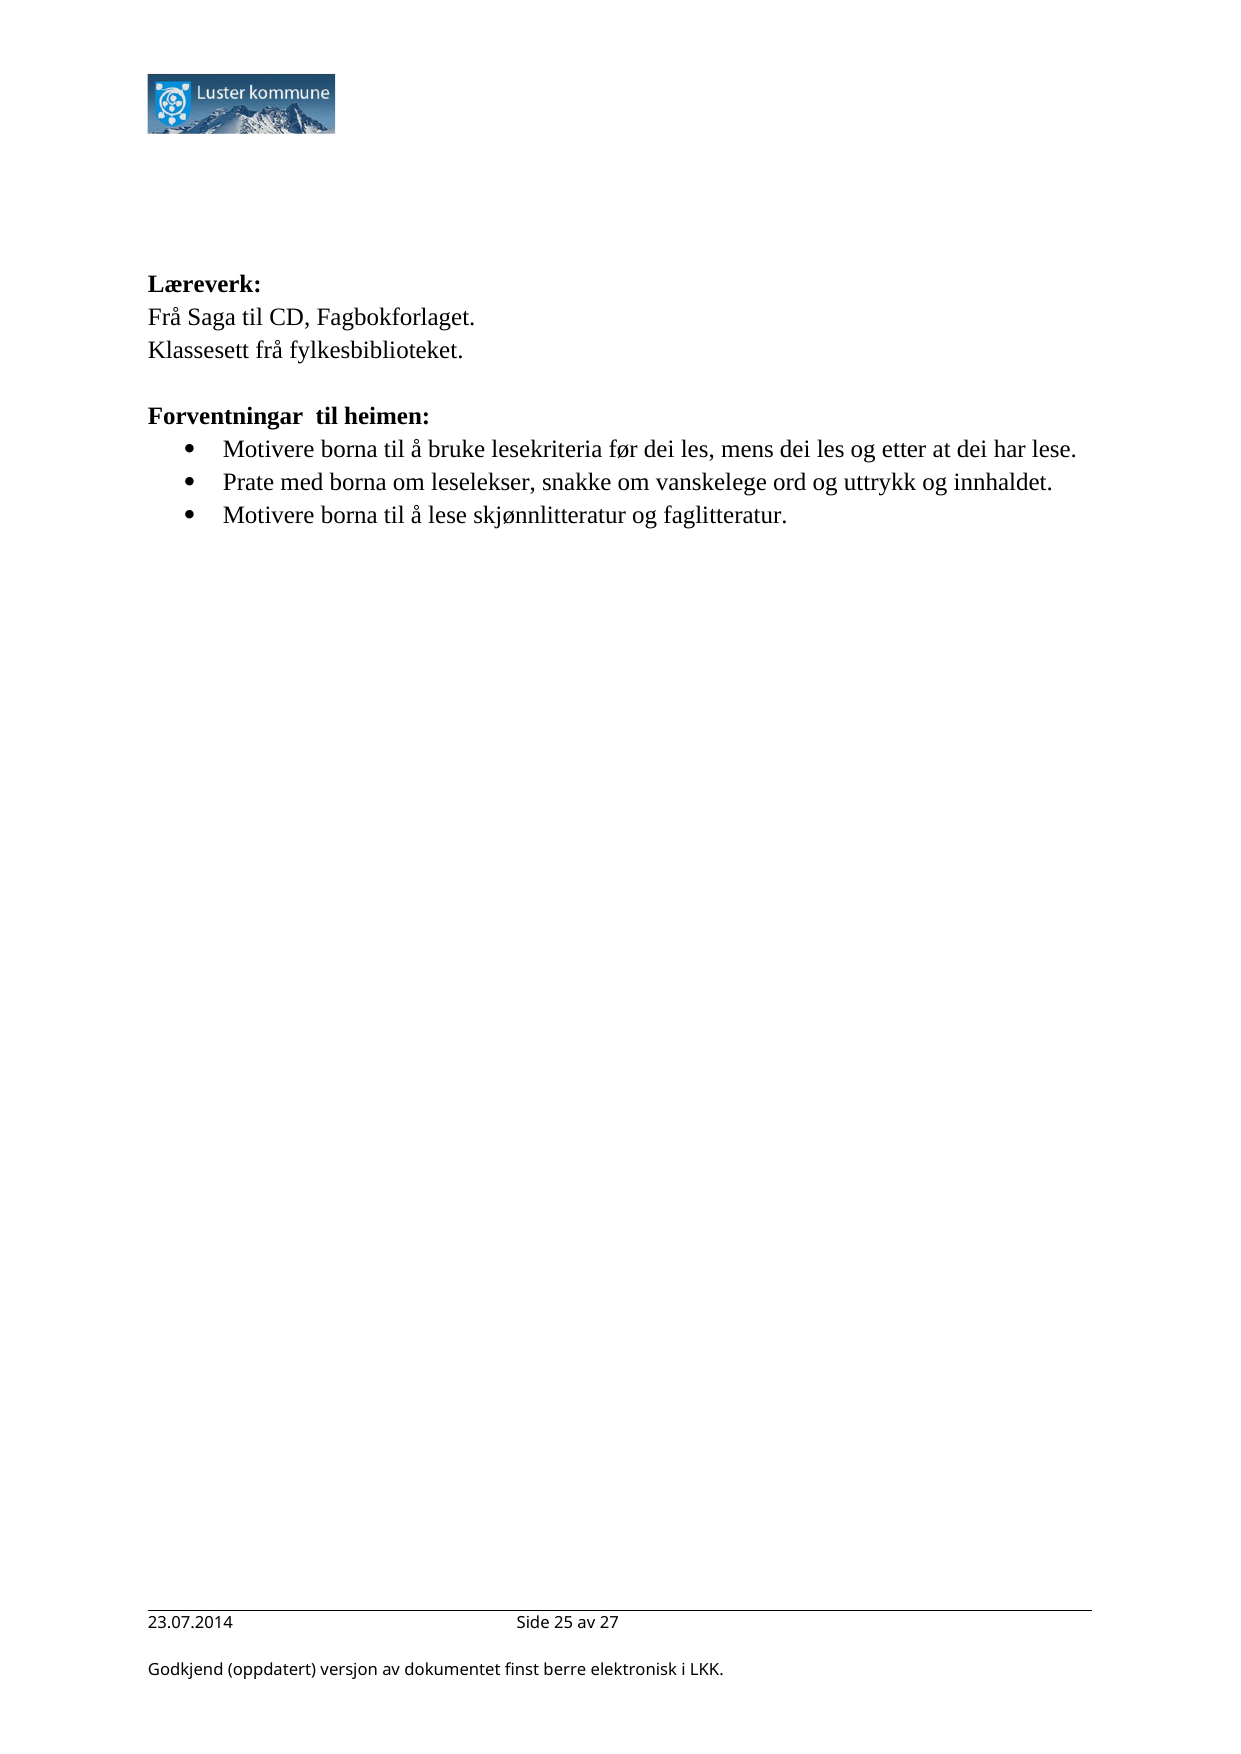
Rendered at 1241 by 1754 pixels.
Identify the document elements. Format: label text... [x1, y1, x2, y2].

picture [147, 73, 336, 134]
text Klassesett frå fylkesbiblioteket. [148, 335, 1092, 364]
list Motivere borna til å bruke lesekriteria før dei les, mens dei les og etter at dei har lese. [185, 434, 1092, 463]
text Læreverk: [148, 269, 1092, 298]
list Motivere borna til å lese skjønnlitteratur og faglitteratur. [185, 500, 1092, 529]
text Forventningar til heimen: [148, 401, 1092, 430]
list Prate med borna om leselekser, snakke om vanskelege ord og uttrykk og innhaldet. [185, 467, 1092, 496]
text Frå Saga til CD, Fagbokforlaget. [148, 302, 1092, 331]
